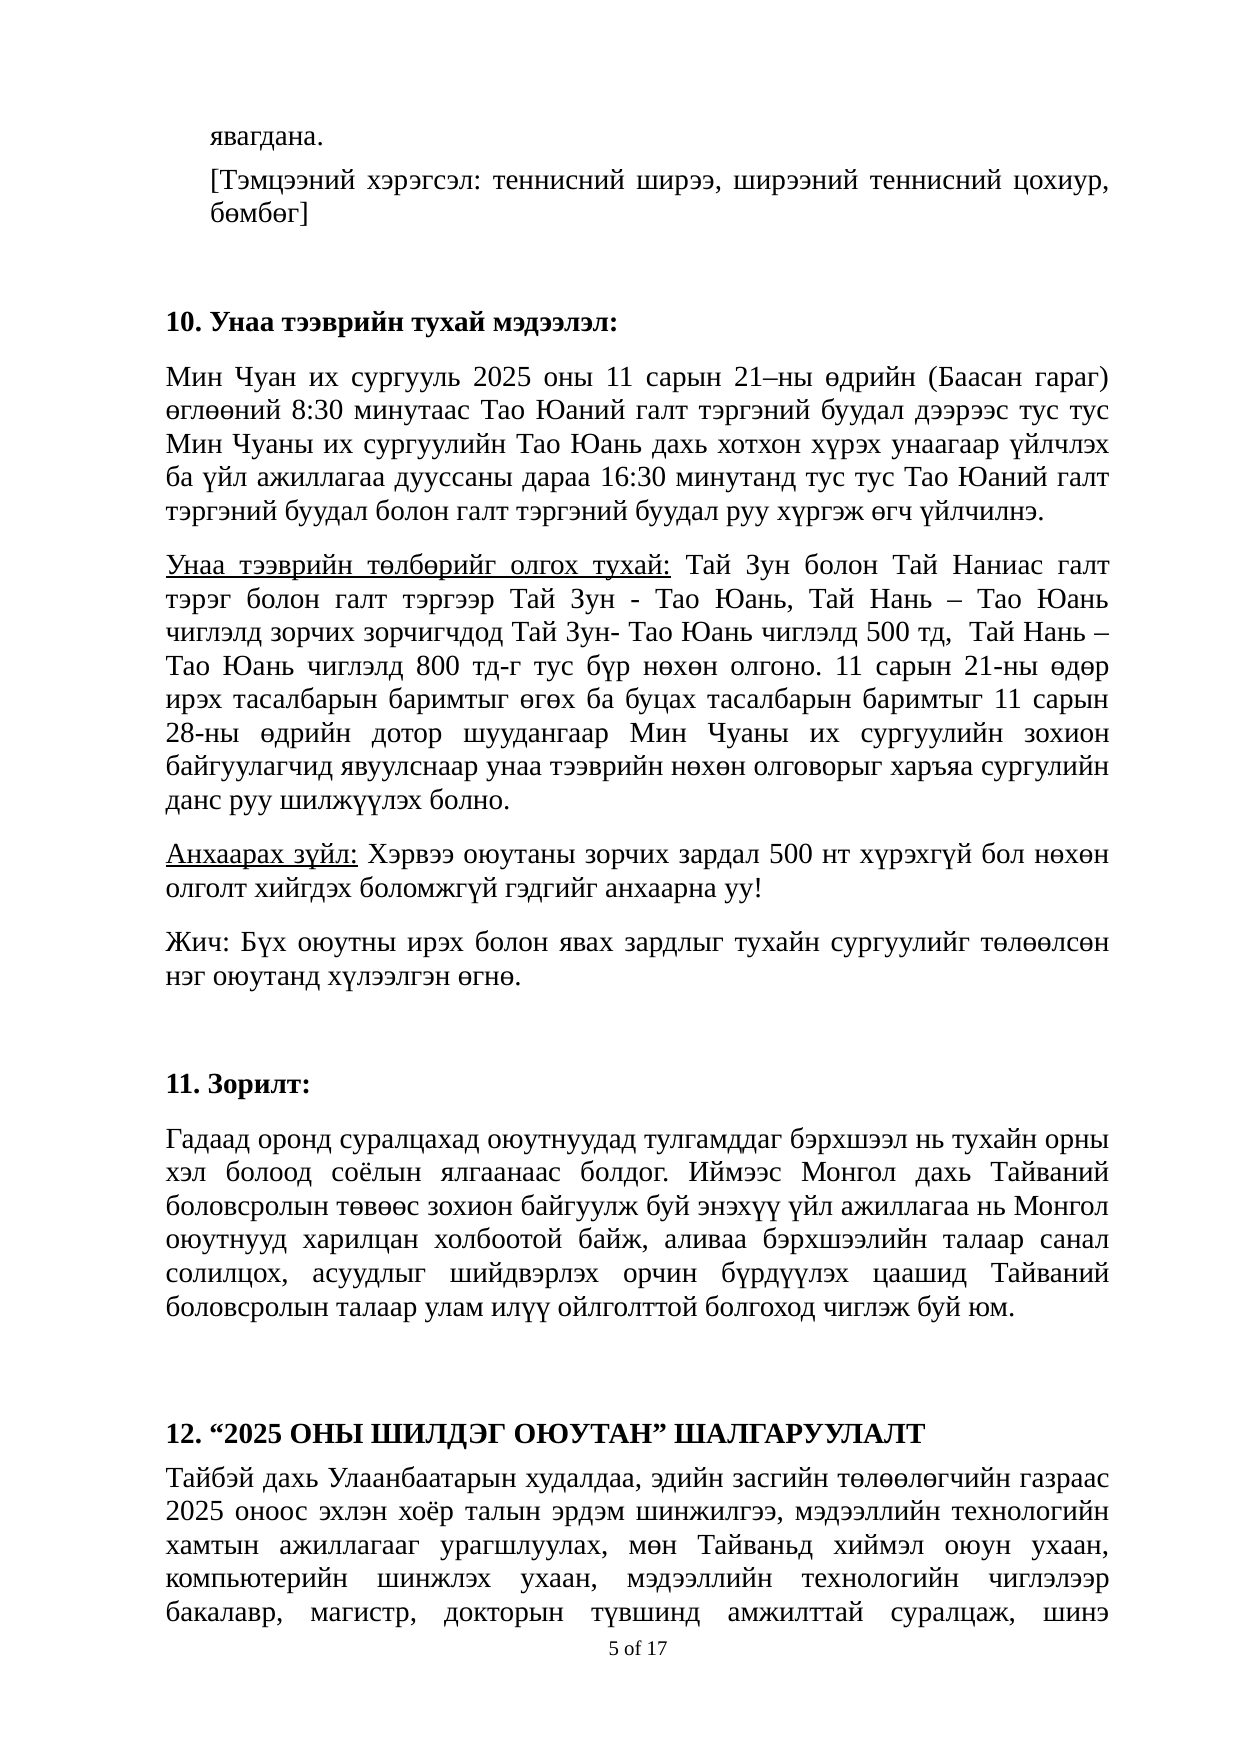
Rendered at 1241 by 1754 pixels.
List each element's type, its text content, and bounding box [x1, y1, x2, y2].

text Мин Чуан их сургууль 2025 оны 11 сарын 21–ны өдрийн (Баасан гараг) өглөөний 8:30 минутаас Тао Юаний галт тэргэний буудал дээрээс тус тус Мин Чуаны их сургуулийн Тао Юань дахь хотхон хүрэх унаагаар үйлчлэх ба үйл ажиллагаа дууссаны дараа 16:30 минутанд тус тус Тао Юаний галт тэргэний буудал болон галт тэргэний буудал руу хүргэж өгч үйлчилнэ. [165, 359, 1110, 526]
text [Тэмцээний хэрэгсэл: теннисний ширээ, ширээний теннисний цохиур, бөмбөг] [210, 162, 1110, 229]
text Гадаад оронд суралцахад оюутнуудад тулгамддаг бэрхшээл нь тухайн орны хэл болоод соёлын ялгаанаас болдог. Иймээс Монгол дахь Тайваний боловсролын төвөөс зохион байгуулж буй энэхүү үйл ажиллагаа нь Монгол оюутнууд харилцан холбоотой байж, аливаа бэрхшээлийн талаар санал солилцох, асуудлыг шийдвэрлэх орчин бүрдүүлэх цаашид Тайваний боловсролын талаар улам илүү ойлголттой болгоход чиглэж буй юм. [165, 1121, 1110, 1322]
text явагдана. [210, 118, 1110, 152]
text 12. “2025 ОНЫ ШИЛДЭГ ОЮУТАН” ШАЛГАРУУЛАЛТ [165, 1416, 1110, 1449]
text Тайбэй дахь Улаанбаатарын худалдаа, эдийн засгийн төлөөлөгчийн газраас 2025 оноос эхлэн хоёр талын эрдэм шинжилгээ, мэдээллийн технологийн хамтын ажиллагааг урагшлуулах, мөн Тайваньд хиймэл оюун ухаан, компьютерийн шинжлэх ухаан, мэдээллийн технологийн чиглэлээр бакалавр, магистр, докторын түвшинд амжилттай суралцаж, шинэ [165, 1460, 1110, 1627]
text Унаа тээврийн төлбөрийг олгох тухай: Тай Зун болон Тай Наниас галт тэрэг болон галт тэргээр Тай Зун - Тао Юань, Тай Нань – Тао Юань чиглэлд зорчих зорчигчдод Тай Зун- Тао Юань чиглэлд 500 тд, Тай Нань – Тао Юань чиглэлд 800 тд-г тус бүр нөхөн олгоно. 11 сарын 21-ны өдөр ирэх тасалбарын баримтыг өгөх ба буцах тасалбарын баримтыг 11 сарын 28-ны өдрийн дотор шуудангаар Мин Чуаны их сургуулийн зохион байгуулагчид явуулснаар унаа тээврийн нөхөн олговорыг харъяа сургулийн данс руу шилжүүлэх болно. [165, 547, 1110, 652]
text 10. Унаа тээврийн тухай мэдээлэл: [165, 304, 1110, 338]
